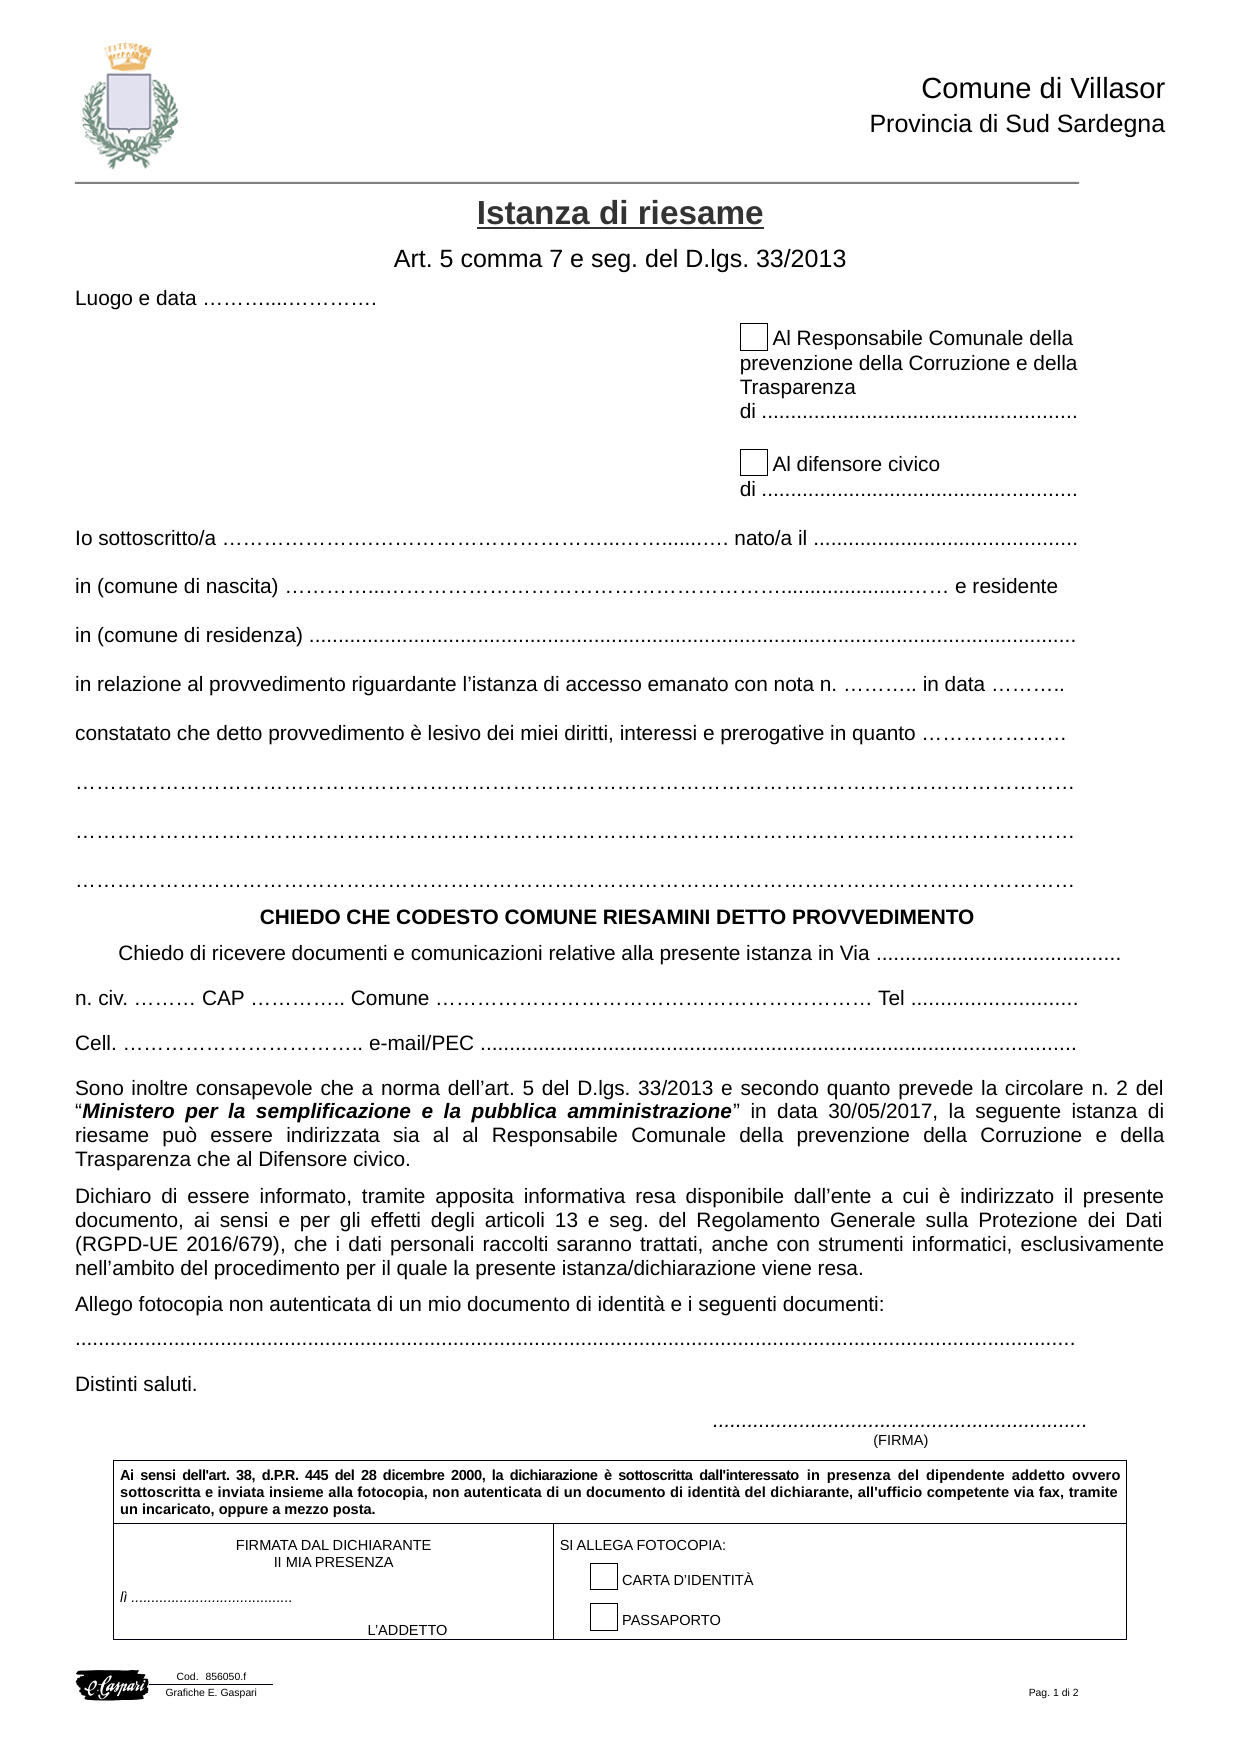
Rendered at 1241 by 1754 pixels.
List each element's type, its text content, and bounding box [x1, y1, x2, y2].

text Cell. …………………………….. e-mail/PEC [75, 1031, 1165, 1054]
text in relazione al provvedimento riguardante l’istanza di accesso emanato con nota n. ……….. in data ……….. [75, 672, 1165, 696]
table_header Ai sensi dell'art. 38, d.P.R. 445 del 28 dicembre 2000, la dichiarazione è sottoscritta dall'interessato in presenza del dipendente addetto ovvero sottoscritta e inviata insieme alla fotocopia, non autenticata di un documento di identità del dichiarante, all'ufficio competente via fax, tramite un incaricato, oppure a mezzo posta. [114, 1461, 1126, 1523]
text Provincia di Sud Sardegna [181, 109, 1165, 138]
text Sono inoltre consapevole che a norma dell’art. 5 del D.lgs. 33/2013 e secondo quanto prevede la circolare n. 2 del “Ministero per la semplificazione e la pubblica amministrazione” in data 30/05/2017, la seguente istanza di riesame può essere indirizzata sia al al Responsabile Comunale della prevenzione della Corruzione e della Trasparenza che al Difensore civico. [75, 1075, 1165, 1171]
text CHIEDO CHE CODESTO COMUNE RIESAMINI DETTO PROVVEDIMENTO [75, 904, 1165, 928]
text ……………………………………………………………………………………………………………………………… [75, 819, 1165, 843]
text in (comune di residenza) [75, 623, 1165, 647]
text Allego fotocopia non autenticata di un mio documento di identità e i seguenti documenti: [75, 1292, 1165, 1316]
text Distinti saluti. [75, 1372, 1165, 1396]
table_cell SI ALLEGA FOTOCOPIA: CARTA D’IDENTITÀ PASSAPORTO [554, 1524, 1126, 1639]
text Io sottoscritto/a ………………….……………………………...…….......…. nato/a il [75, 525, 1165, 549]
text (FIRMA) [636, 1432, 1165, 1449]
picture [75, 1669, 149, 1701]
picture [79, 40, 181, 172]
text constatato che detto provvedimento è lesivo dei miei diritti, interessi e prerogative in quanto ………………… [75, 721, 1165, 745]
text ……………………………………………………………………………………………………………………………… [75, 770, 1165, 794]
text di [739, 399, 1165, 423]
text Al difensore civico [739, 448, 1165, 476]
table_cell FIRMATA DAL DICHIARANTE II MIA PRESENZA lì ........................................ L’ADDETTO [114, 1524, 553, 1639]
text Comune di Villasor [181, 71, 1165, 104]
text in (comune di nascita) …………...…………………………………………………......................…… e residente [75, 574, 1165, 598]
subtitle Istanza di riesame [75, 193, 1165, 232]
text Chiedo di ricevere documenti e comunicazioni relative alla presente istanza in Via [75, 941, 1165, 965]
text Al Responsabile Comunale della prevenzione della Corruzione e della Trasparenza [739, 322, 1165, 399]
text Luogo e data ………....…………. [75, 286, 1165, 309]
text Art. 5 comma 7 e seg. del D.lgs. 33/2013 [75, 244, 1165, 273]
text di [739, 476, 1165, 500]
text n. civ. ……… CAP ………….. Comune ……………………………………………………… Tel [75, 986, 1165, 1010]
text Dichiaro di essere informato, tramite apposita informativa resa disponibile dall’ente a cui è indirizzato il presente documento, ai sensi e per gli effetti degli articoli 13 e seg. del Regolamento Generale sulla Protezione dei Dati (RGPD-UE 2016/679), che i dati personali raccolti saranno trattati, anche con strumenti informatici, esclusivamente nell’ambito del procedimento per il quale la presente istanza/dichiarazione viene resa. [75, 1184, 1165, 1279]
text ……………………………………………………………………………………………………………………………… [75, 868, 1165, 892]
text ................................................................. [636, 1408, 1165, 1432]
